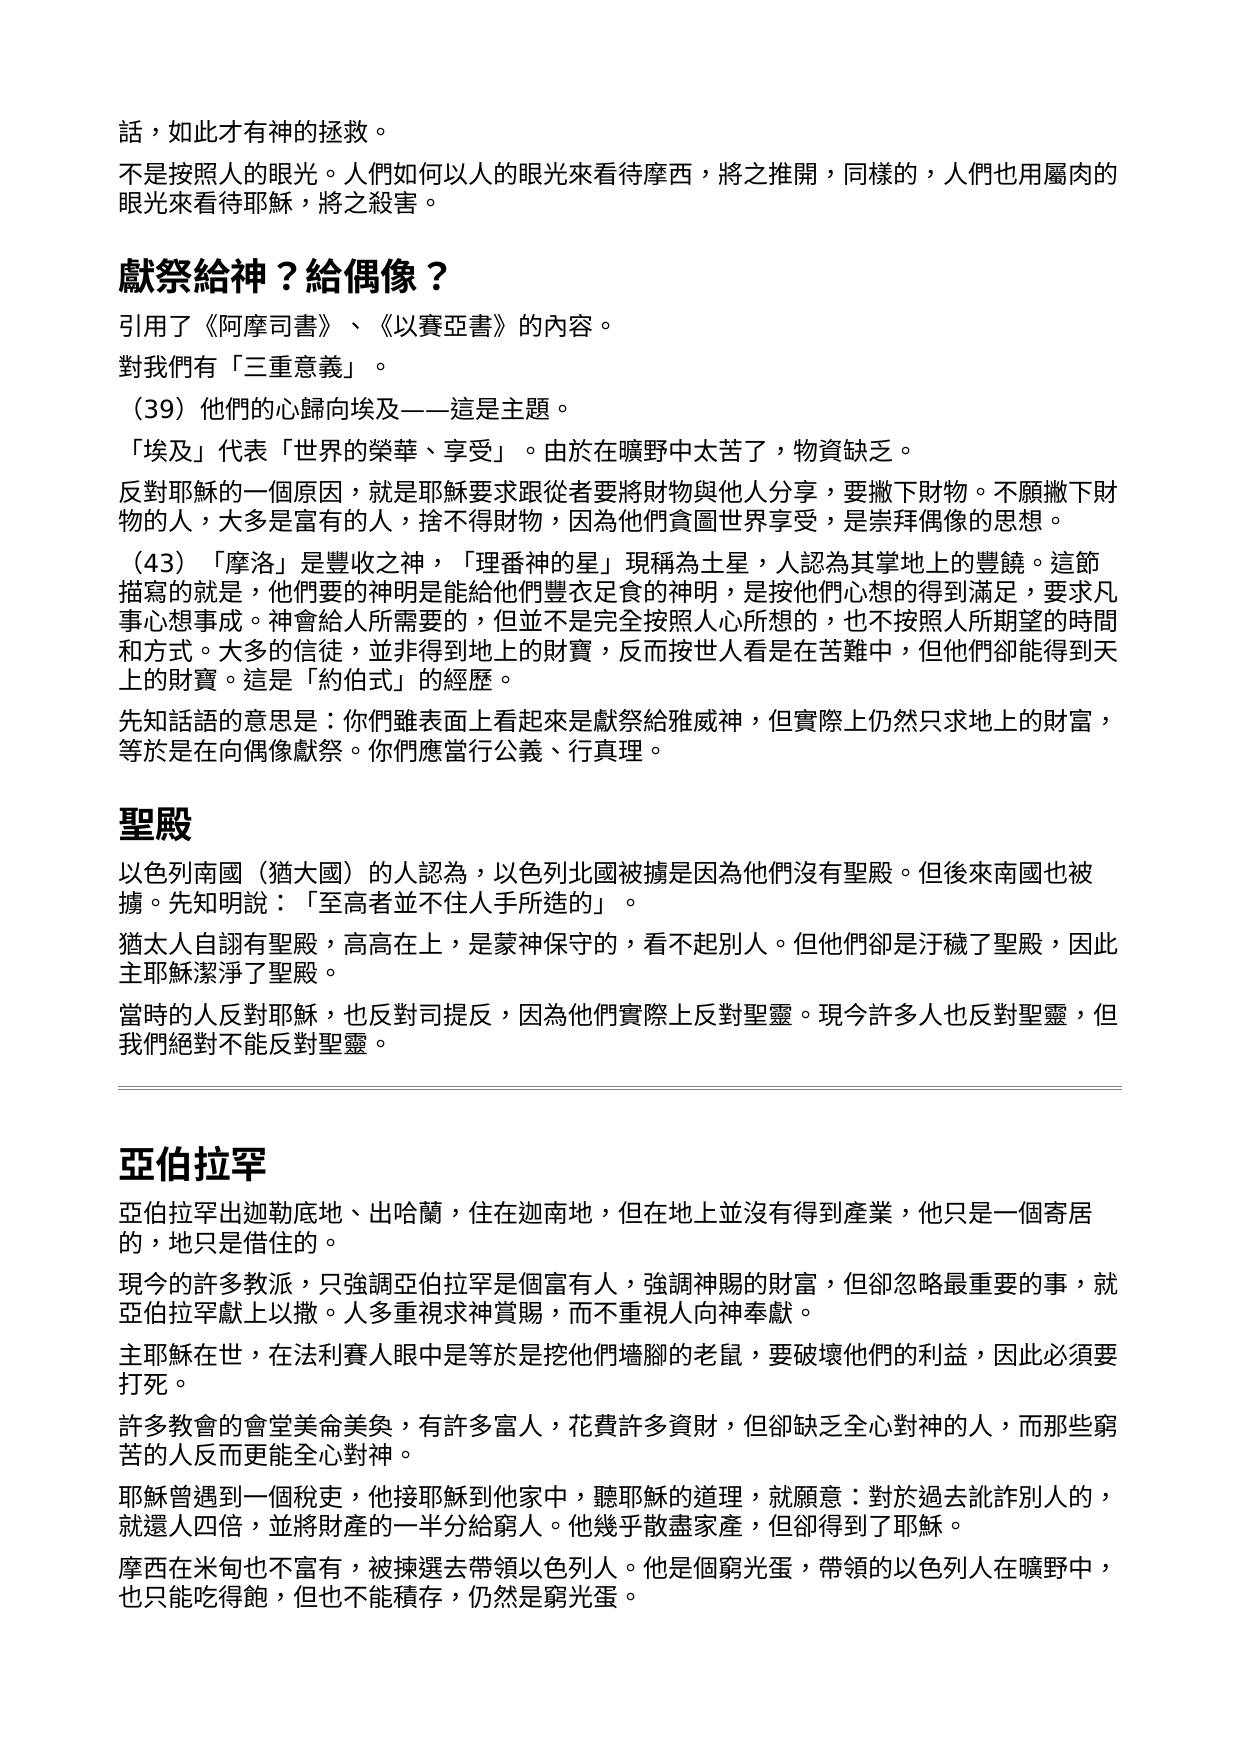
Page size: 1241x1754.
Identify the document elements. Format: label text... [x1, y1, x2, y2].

text 主耶穌在世，在法利賽人眼中是等於是挖他們墻腳的老鼠，要破壞他們的利益，因此必須要打死。 [118, 1341, 1122, 1399]
subtitle 亞伯拉罕 [118, 1143, 1122, 1187]
text 以色列南國（猶大國）的人認為，以色列北國被擄是因為他們沒有聖殿。但後來南國也被擄。先知明說：「至高者並不住人手所造的」。 [118, 859, 1122, 918]
subtitle 聖殿 [118, 803, 1122, 847]
text 耶穌曾遇到一個稅吏，他接耶穌到他家中，聽耶穌的道理，就願意：對於過去訛詐別人的，就還人四倍，並將財產的一半分給窮人。他幾乎散盡家產，但卻得到了耶穌。 [118, 1483, 1122, 1541]
text 當時的人反對耶穌，也反對司提反，因為他們實際上反對聖靈。現今許多人也反對聖靈，但我們絕對不能反對聖靈。 [118, 1001, 1122, 1059]
text 話，如此才有神的拯救。 [118, 118, 1122, 147]
text 亞伯拉罕出迦勒底地、出哈蘭，住在迦南地，但在地上並沒有得到產業，他只是一個寄居的，地只是借住的。 [118, 1199, 1122, 1258]
text 「埃及」代表「世界的榮華、享受」。由於在曠野中太苦了，物資缺乏。 [118, 437, 1122, 466]
text 不是按照人的眼光。人們如何以人的眼光來看待摩西，將之推開，同樣的，人們也用屬肉的眼光來看待耶穌，將之殺害。 [118, 160, 1122, 218]
text 猶太人自詡有聖殿，高高在上，是蒙神保守的，看不起別人。但他們卻是汙穢了聖殿，因此主耶穌潔淨了聖殿。 [118, 930, 1122, 989]
text 許多教會的會堂美侖美奐，有許多富人，花費許多資財，但卻缺乏全心對神的人，而那些窮苦的人反而更能全心對神。 [118, 1412, 1122, 1470]
text （39）他們的心歸向埃及——這是主題。 [118, 395, 1122, 424]
text 反對耶穌的一個原因，就是耶穌要求跟從者要將財物與他人分享，要撇下財物。不願撇下財物的人，大多是富有的人，捨不得財物，因為他們貪圖世界享受，是崇拜偶像的思想。 [118, 478, 1122, 537]
text 引用了《阿摩司書》、《以賽亞書》的內容。 [118, 312, 1122, 341]
text 摩西在米甸也不富有，被揀選去帶領以色列人。他是個窮光蛋，帶領的以色列人在曠野中，也只能吃得飽，但也不能積存，仍然是窮光蛋。 [118, 1554, 1122, 1612]
subtitle 獻祭給神？給偶像？ [118, 256, 1122, 299]
text 現今的許多教派，只強調亞伯拉罕是個富有人，強調神賜的財富，但卻忽略最重要的事，就亞伯拉罕獻上以撒。人多重視求神賞賜，而不重視人向神奉獻。 [118, 1270, 1122, 1329]
text 對我們有「三重意義」。 [118, 353, 1122, 383]
text 先知話語的意思是：你們雖表面上看起來是獻祭給雅威神，但實際上仍然只求地上的財富，等於是在向偶像獻祭。你們應當行公義、行真理。 [118, 708, 1122, 766]
text （43）「摩洛」是豐收之神，「理番神的星」現稱為土星，人認為其掌地上的豐饒。這節描寫的就是，他們要的神明是能給他們豐衣足食的神明，是按他們心想的得到滿足，要求凡事心想事成。神會給人所需要的，但並不是完全按照人心所想的，也不按照人所期望的時間和方式。大多的信徒，並非得到地上的財寶，反而按世人看是在苦難中，但他們卻能得到天上的財寶。這是「約伯式」的經歷。 [118, 549, 1122, 695]
